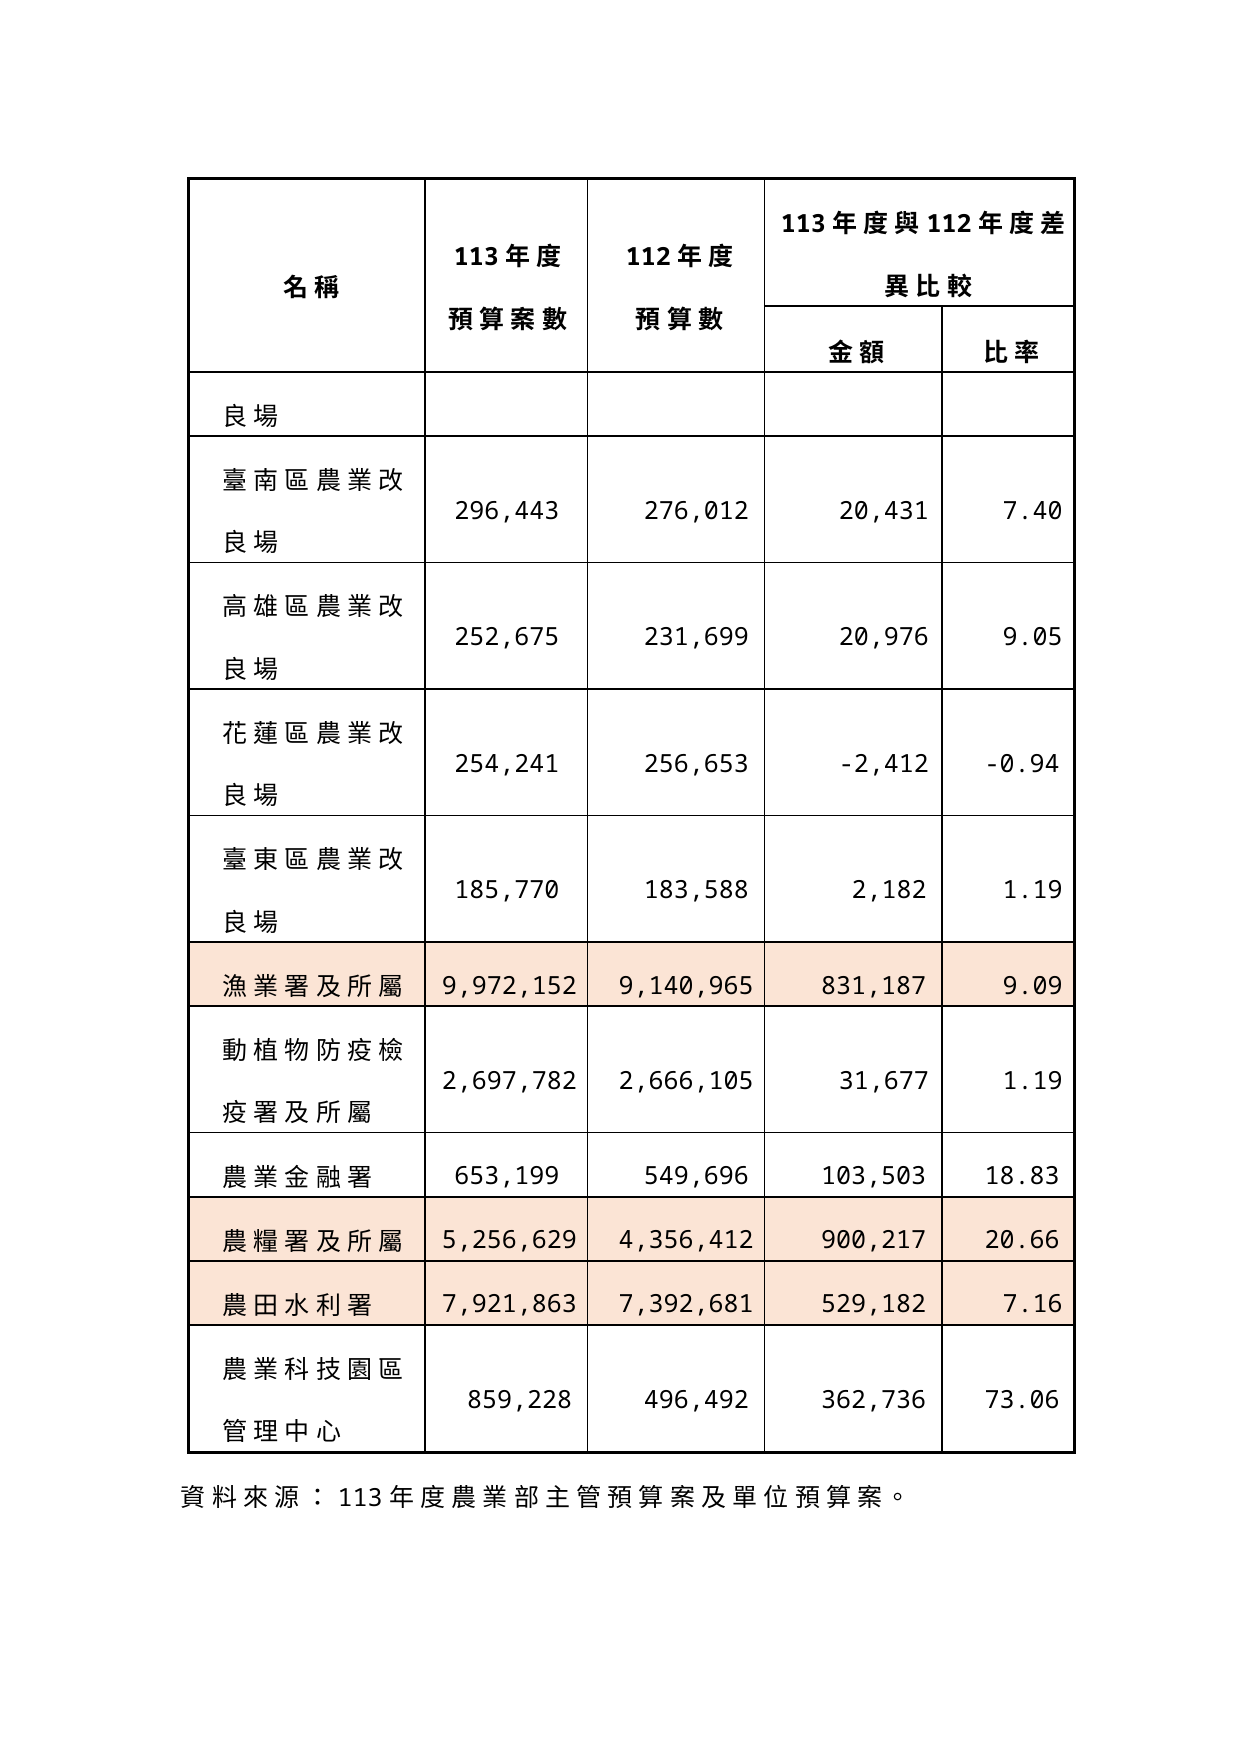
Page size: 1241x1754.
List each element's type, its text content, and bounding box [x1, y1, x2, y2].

table_cell 20.66 [943, 1198, 1073, 1260]
table_cell 花蓮區農業改良場 [190, 690, 424, 815]
table_cell 4,356,412 [588, 1198, 764, 1260]
table_cell 7.16 [943, 1262, 1073, 1324]
table_cell 859,228 [426, 1326, 587, 1451]
table_header 名稱 [190, 180, 424, 371]
text 資料來源：113年度農業部主管預算案及單位預算案。 [177, 1454, 1092, 1516]
table_cell 256,653 [588, 690, 764, 815]
table_cell 9.05 [943, 563, 1073, 688]
table_cell 農田水利署 [190, 1262, 424, 1324]
table_cell -2,412 [765, 690, 941, 815]
table_header 113年度 預算案數 [426, 180, 587, 371]
table_cell 2,697,782 [426, 1007, 587, 1132]
table_cell [588, 373, 764, 435]
table_cell 金額 [765, 307, 941, 371]
table_cell 臺東區農業改良場 [190, 816, 424, 941]
table_cell 7,921,863 [426, 1262, 587, 1324]
table_cell 549,696 [588, 1133, 764, 1196]
table_cell 20,976 [765, 563, 941, 688]
table_cell 183,588 [588, 816, 764, 941]
table_cell 252,675 [426, 563, 587, 688]
table_cell 2,182 [765, 816, 941, 941]
table_cell 20,431 [765, 437, 941, 562]
table_cell 1.19 [943, 1007, 1073, 1132]
table_cell 臺南區農業改良場 [190, 437, 424, 562]
table_cell 農業金融署 [190, 1133, 424, 1196]
table_cell 185,770 [426, 816, 587, 941]
table_cell 31,677 [765, 1007, 941, 1132]
table_cell 動植物防疫檢疫署及所屬 [190, 1007, 424, 1132]
table_cell 7,392,681 [588, 1262, 764, 1324]
table_cell 103,503 [765, 1133, 941, 1196]
table_cell 7.40 [943, 437, 1073, 562]
table_header 113年度與112年度差異比較 [765, 180, 1073, 305]
table_cell 254,241 [426, 690, 587, 815]
table_cell 18.83 [943, 1133, 1073, 1196]
table_cell 900,217 [765, 1198, 941, 1260]
table_cell 9,140,965 [588, 943, 764, 1005]
table_cell 漁業署及所屬 [190, 943, 424, 1005]
table_cell 496,492 [588, 1326, 764, 1451]
table_cell -0.94 [943, 690, 1073, 815]
table_cell 276,012 [588, 437, 764, 562]
table_cell 73.06 [943, 1326, 1073, 1451]
table_cell 296,443 [426, 437, 587, 562]
table_cell 1.19 [943, 816, 1073, 941]
table_cell 9,972,152 [426, 943, 587, 1005]
table_cell 831,187 [765, 943, 941, 1005]
table_cell 農業科技園區管理中心 [190, 1326, 424, 1451]
table_cell [426, 373, 587, 435]
table_cell 231,699 [588, 563, 764, 688]
table_header 112年度 預算數 [588, 180, 764, 371]
table_cell 2,666,105 [588, 1007, 764, 1132]
table_cell 農糧署及所屬 [190, 1198, 424, 1260]
table_cell 5,256,629 [426, 1198, 587, 1260]
table_cell [765, 373, 941, 435]
table_cell 529,182 [765, 1262, 941, 1324]
table_cell 高雄區農業改良場 [190, 563, 424, 688]
table_cell [943, 373, 1073, 435]
table_cell 9.09 [943, 943, 1073, 1005]
table_cell 362,736 [765, 1326, 941, 1451]
table_cell 比率 [943, 307, 1073, 371]
table_cell 653,199 [426, 1133, 587, 1196]
table_cell 良場 [190, 373, 424, 435]
